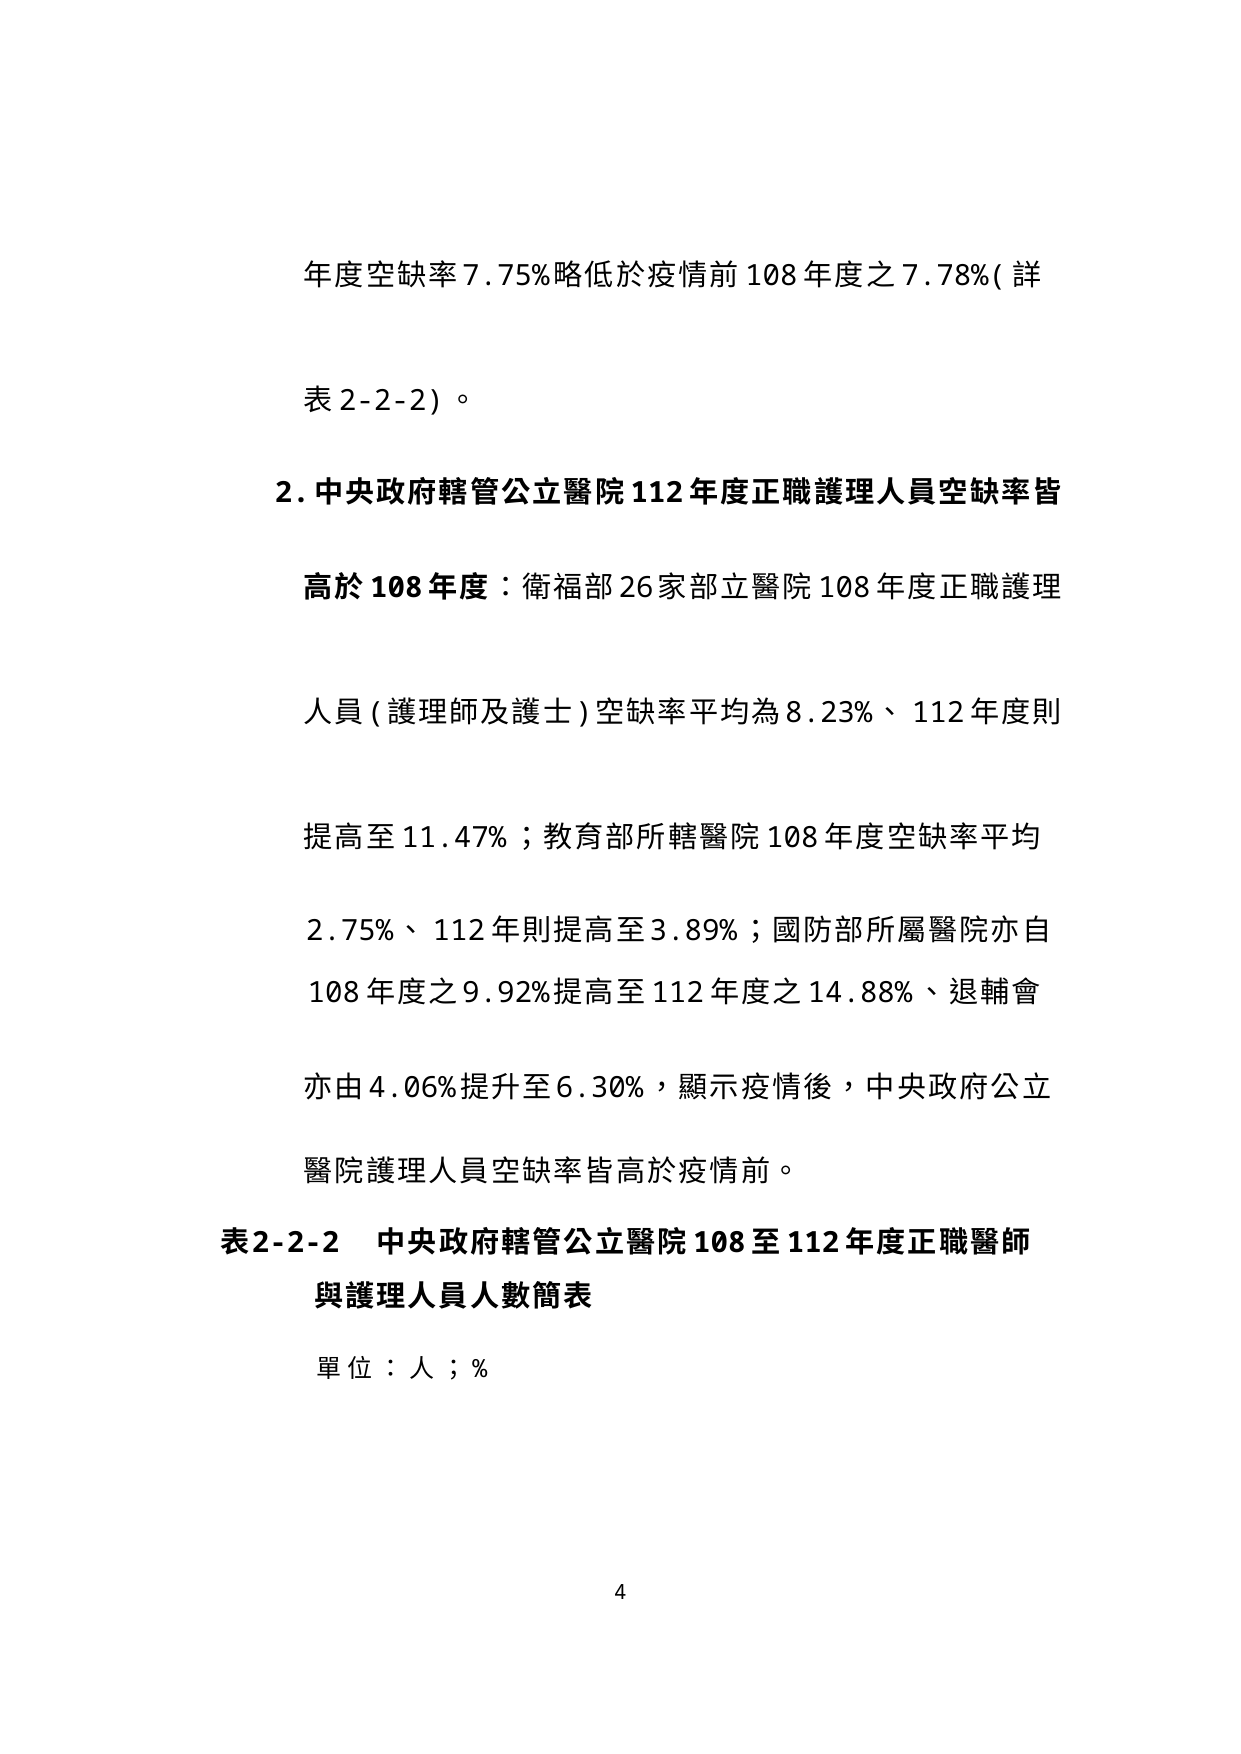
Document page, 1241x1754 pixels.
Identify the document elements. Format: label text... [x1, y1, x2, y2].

text 年度空缺率7.75%略低於疫情前108年度之7.78%(詳表2-2-2)。 [266, 189, 1063, 439]
text 2.中央政府轄管公立醫院112年度正職護理人員空缺率皆高於108年度：衛福部26家部立醫院108年度正職護理人員(護理師及護士)空缺率平均為8.23%、112年度則提高至11.47%；教育部所轄醫院108年度空缺率平均2.75%、112年則提高至3.89%；國防部所屬醫院亦自108年度之9.92%提高至112年度之14.88%、退輔會亦由4.06%提升至6.30%，顯示疫情後，中央政府公立醫院護理人員空缺率皆高於疫情前。 [266, 439, 1063, 1189]
text 表2-2-2 中央政府轄管公立醫院108至112年度正職醫師與護理人員人數簡表 單位：人；% [144, 1189, 1048, 1377]
